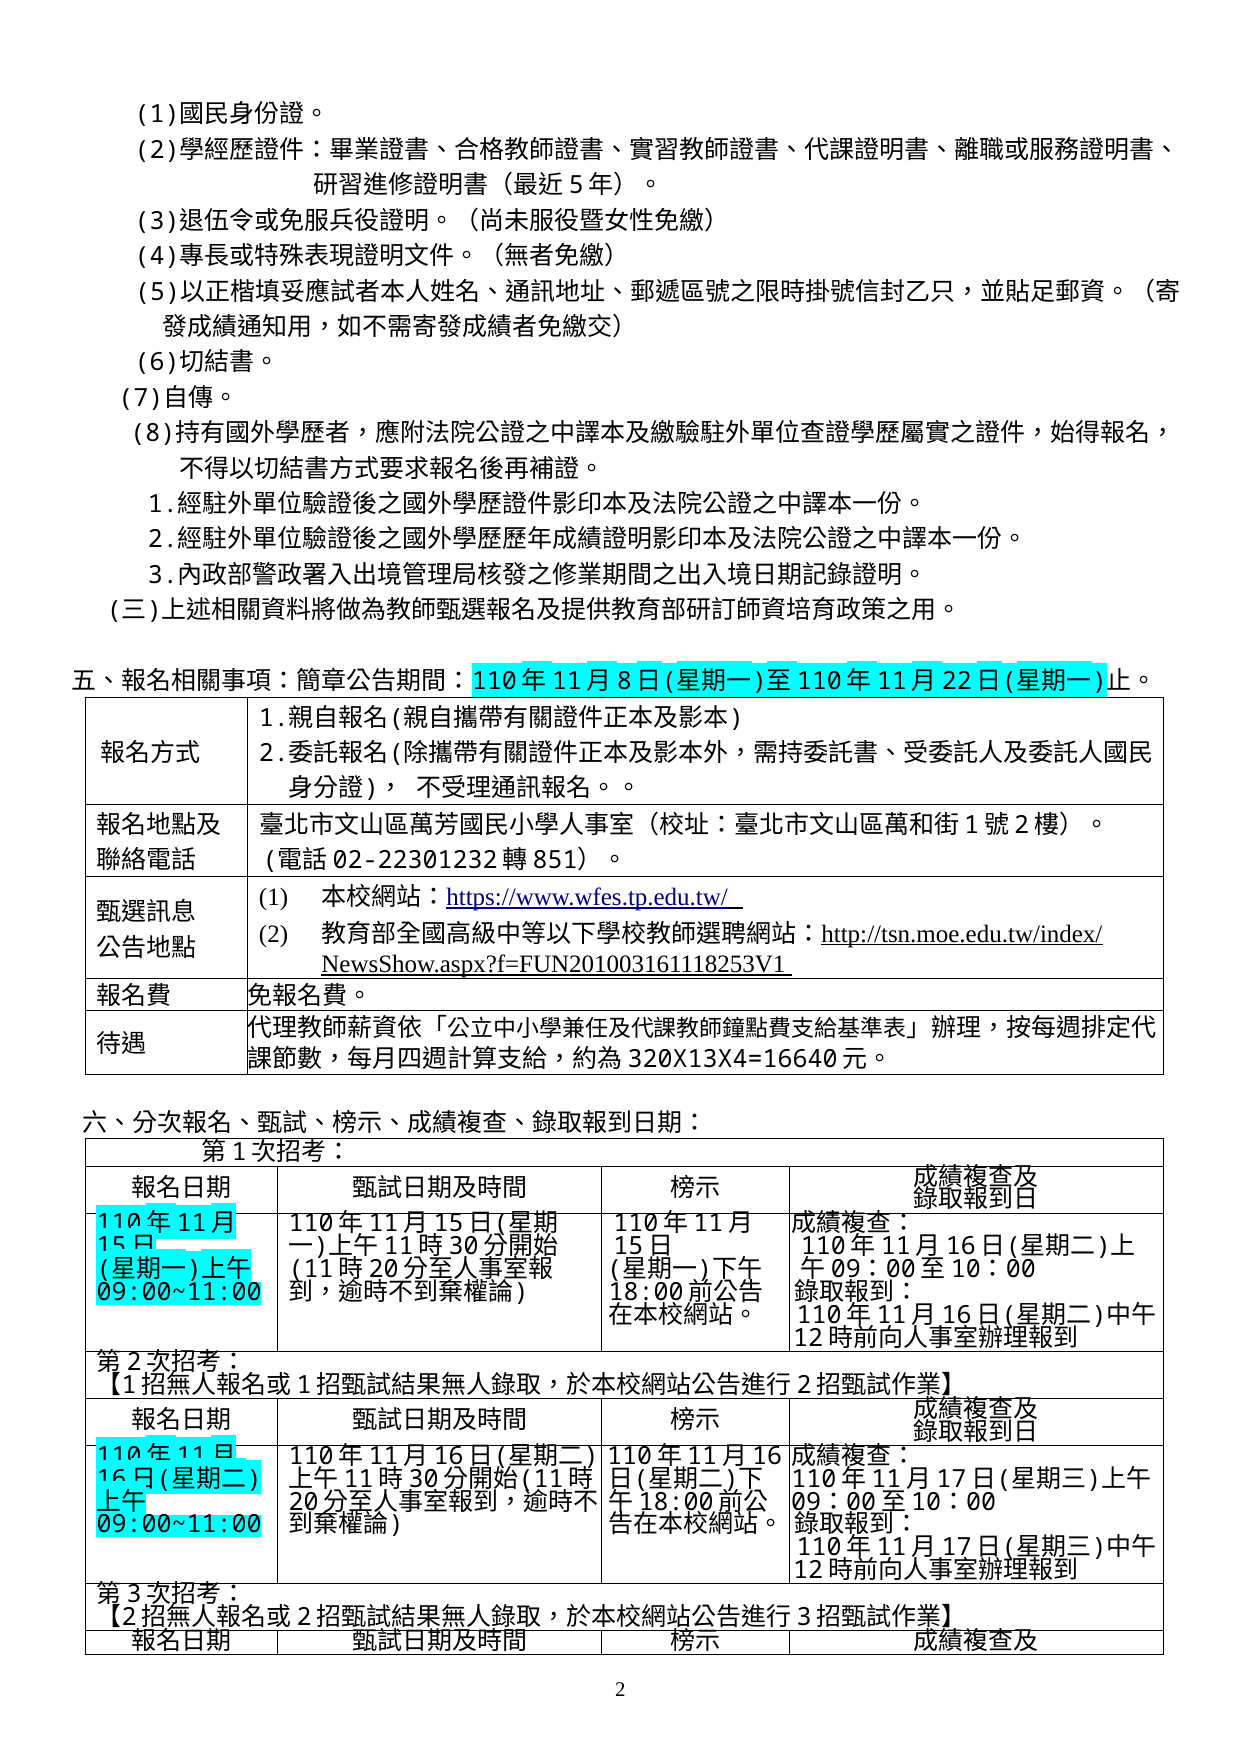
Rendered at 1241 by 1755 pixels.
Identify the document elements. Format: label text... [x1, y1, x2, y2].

table_cell 110年11月15日 (星期一)下午18:00前公告在本校網站。 [602, 1214, 789, 1351]
table_cell 110年11月16日(星期二)上午09:00~11:00 [86, 1446, 277, 1583]
table_cell 代理教師薪資依「公立中小學兼任及代課教師鐘點費支給基準表」辦理，按每週排定代課節數，每月四週計算支給，約為320X13X4=16640元。 [248, 1011, 1163, 1074]
table_cell 110年11月15日 (星期一)上午09:00~11:00 [86, 1214, 277, 1351]
table_cell 待遇 [86, 1011, 247, 1074]
table_cell 成績複查及 錄取報到日 [790, 1167, 1163, 1212]
text 五、報名相關事項：簡章公告期間：110年11月8日(星期一)至110年11月22日(星期一)止。 [59, 661, 1181, 697]
table_header 報名方式 [86, 698, 247, 804]
table_cell 甄試日期及時間 [278, 1167, 601, 1212]
text (3)退伍令或免服兵役證明。（尚未服役暨女性免繳） [44, 201, 1181, 236]
text (8)持有國外學歷者，應附法院公證之中譯本及繳驗駐外單位查證學歷屬實之證件，始得報名， [74, 413, 1181, 449]
table_cell 臺北市文山區萬芳國民小學人事室（校址：臺北市文山區萬和街1號2樓）。 (電話02-22301232轉851）。 [248, 805, 1163, 876]
table_header 第1次招考： [86, 1139, 1163, 1166]
table_cell 第3次招考： 【2招無人報名或2招甄試結果無人錄取，於本校網站公告進行3招甄試作業】 [86, 1584, 1163, 1630]
text (1)國民身份證。 [44, 94, 1181, 130]
table_cell 報名日期 [86, 1167, 277, 1212]
table_cell 甄試日期及時間 [278, 1631, 601, 1654]
table_cell 110年11月16日(星期二)下午18:00前公告在本校網站。 [602, 1446, 789, 1583]
text (2)學經歷證件：畢業證書、合格教師證書、實習教師證書、代課證明書、離職或服務證明書、研習進修證明書（最近5年）。 [44, 130, 1181, 201]
table_cell 報名費 [86, 979, 247, 1010]
text 六、分次報名、甄試、榜示、成績複查、錄取報到日期： [29, 1106, 1181, 1137]
table_header 1.親自報名(親自攜帶有關證件正本及影本) 2.委託報名(除攜帶有關證件正本及影本外，需持委託書、受委託人及委託人國民 身分證)， 不受理通訊報名。。 [248, 698, 1163, 804]
text 1.經駐外單位驗證後之國外學歷證件影印本及法院公證之中譯本一份。 [148, 484, 1181, 519]
table_cell 榜示 [602, 1167, 789, 1212]
text (三)上述相關資料將做為教師甄選報名及提供教育部研訂師資培育政策之用。 [89, 590, 1181, 626]
table_cell 榜示 [602, 1631, 789, 1654]
table_cell 本校網站：https://www.wfes.tp.edu.tw/ 教育部全國高級中等以下學校教師選聘網站：http://tsn.moe.edu.tw/index/NewsShow.aspx?f=FUN201003161118253V1 [248, 877, 1163, 978]
table_cell 成績複查： 110年11月17日(星期三)上午09：00至10：00 錄取報到： 110年11月17日(星期三)中午12時前向人事室辦理報到 [790, 1446, 1163, 1583]
table_cell 榜示 [602, 1399, 789, 1445]
table_cell 報名地點及 聯絡電話 [86, 805, 247, 876]
table_cell 110年11月15日(星期一)上午11時30分開始(11時20分至人事室報到，逾時不到棄權論) [278, 1214, 601, 1351]
text 2.經駐外單位驗證後之國外學歷歷年成績證明影印本及法院公證之中譯本一份。 [148, 519, 1181, 555]
text (6)切結書。 [44, 342, 1181, 378]
text (7)自傳。 [59, 378, 1181, 413]
table_cell 甄選訊息 公告地點 [86, 877, 247, 978]
table_cell 報名日期 [86, 1399, 277, 1445]
table_cell 報名日期 [86, 1631, 277, 1654]
text 不得以切結書方式要求報名後再補證。 [74, 449, 1181, 484]
text (4)專長或特殊表現證明文件。（無者免繳） [44, 236, 1181, 272]
table_cell 成績複查及 [790, 1631, 1163, 1654]
table_cell 成績複查及 錄取報到日 [790, 1399, 1163, 1445]
table_cell 免報名費。 [248, 979, 1163, 1010]
text 3.內政部警政署入出境管理局核發之修業期間之出入境日期記錄證明。 [148, 555, 1181, 590]
table_cell 甄試日期及時間 [278, 1399, 601, 1445]
table_cell 第2次招考： 【1招無人報名或1招甄試結果無人錄取，於本校網站公告進行2招甄試作業】 [86, 1352, 1163, 1398]
table_cell 110年11月16日(星期二)上午11時30分開始(11時20分至人事室報到，逾時不到棄權論) [278, 1446, 601, 1583]
text (5)以正楷填妥應試者本人姓名、通訊地址、郵遞區號之限時掛號信封乙只，並貼足郵資。（寄發成績通知用，如不需寄發成績者免繳交） [30, 272, 1181, 342]
table_cell 成績複查： 110年11月16日(星期二)上午09：00至10：00 錄取報到： 110年11月16日(星期二)中午12時前向人事室辦理報到 [790, 1214, 1163, 1351]
